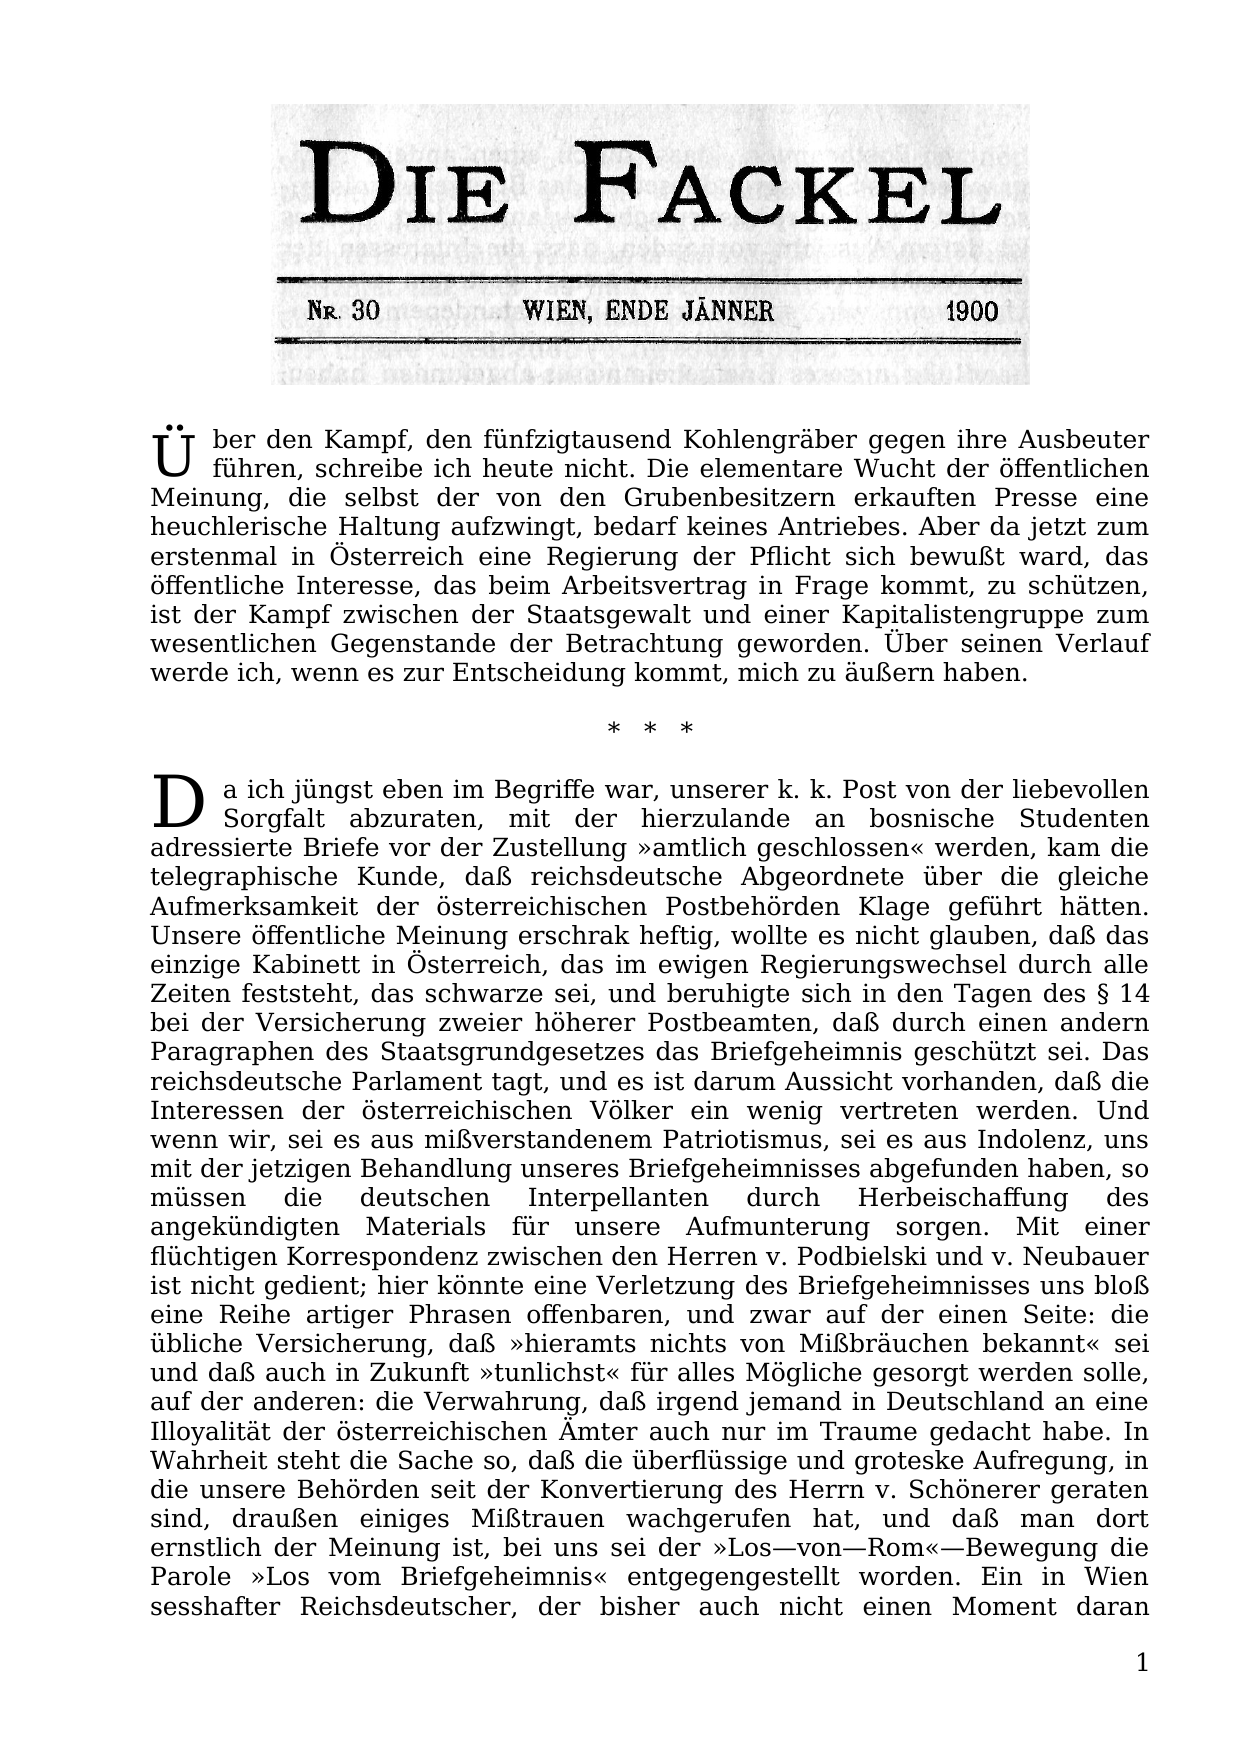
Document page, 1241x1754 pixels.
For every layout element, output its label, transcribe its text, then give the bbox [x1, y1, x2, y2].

text Über den Kampf, den fünfzigtausend Kohlengräber gegen ihre Ausbeuter führen, schreibe ich heute nicht. Die elementare Wucht der öffentlichen Meinung, die selbst der von den Grubenbesitzern erkauften Presse eine heuchlerische Haltung aufzwingt, bedarf keines Antriebes. Aber da jetzt zum erstenmal in Österreich eine Regierung der Pflicht sich bewußt ward, das öffentliche Interesse, das beim Arbeitsvertrag in Frage kommt, zu schützen, ist der Kampf zwischen der Staatsgewalt und einer Kapitalistengruppe zum wesentlichen Gegenstande der Betrachtung geworden. Über seinen Verlauf werde ich, wenn es zur Entscheidung kommt, mich zu äußern haben. [150, 425, 1151, 687]
picture [270, 104, 1030, 385]
text * * * [150, 717, 1151, 746]
text Da ich jüngst eben im Begriffe war, unserer k. k. Post von der liebevollen Sorgfalt abzuraten, mit der hierzulande an bosnische Studenten adressierte Briefe vor der Zustellung »amtlich geschlossen« werden, kam die telegraphische Kunde, daß reichsdeutsche Abgeordnete über die gleiche Aufmerksamkeit der österreichischen Postbehörden Klage geführt hätten. Unsere öffentliche Meinung erschrak heftig, wollte es nicht glauben, daß das einzige Kabinett in Österreich, das im ewigen Regierungswechsel durch alle Zeiten feststeht, das schwarze sei, und beruhigte sich in den Tagen des § 14 bei der Versicherung zweier höherer Postbeamten, daß durch einen andern Paragraphen des Staatsgrundgesetzes das Briefgeheimnis geschützt sei. Das reichsdeutsche Parlament tagt, und es ist darum Aussicht vorhanden, daß die Interessen der österreichischen Völker ein wenig vertreten werden. Und wenn wir, sei es aus mißverstandenem Patriotismus, sei es aus Indolenz, uns mit der jetzigen Behandlung unseres Briefgeheimnisses abgefunden haben, so müssen die deutschen Interpellanten durch Herbeischaffung des angekündigten Materials für unsere Aufmunterung sorgen. Mit einer flüchtigen Korrespondenz zwischen den Herren v. Podbielski und v. Neubauer ist nicht gedient; hier könnte eine Verletzung des Briefgeheimnisses uns bloß eine Reihe artiger Phrasen offenbaren, und zwar auf der einen Seite: die übliche Versicherung, daß »hieramts nichts von Mißbräuchen bekannt« sei und daß auch in Zukunft »tunlichst« für alles Mögliche gesorgt werden solle, auf der anderen: die Verwahrung, daß irgend jemand in Deutschland an eine Illoyalität der österreichischen Ämter auch nur im Traume gedacht habe. In Wahrheit steht die Sache so, daß die überflüssige und groteske Aufregung, in die unsere Behörden seit der Konvertierung des Herrn v. Schönerer geraten sind, draußen einiges Mißtrauen wachgerufen hat, und daß man dort ernstlich der Meinung ist, bei uns sei der »Los—von—Rom«—Bewegung die Parole »Los vom Briefgeheimnis« entgegengestellt worden. Ein in Wien sesshafter Reichsdeutscher, der bisher auch nicht einen Moment daran [150, 775, 1151, 1621]
